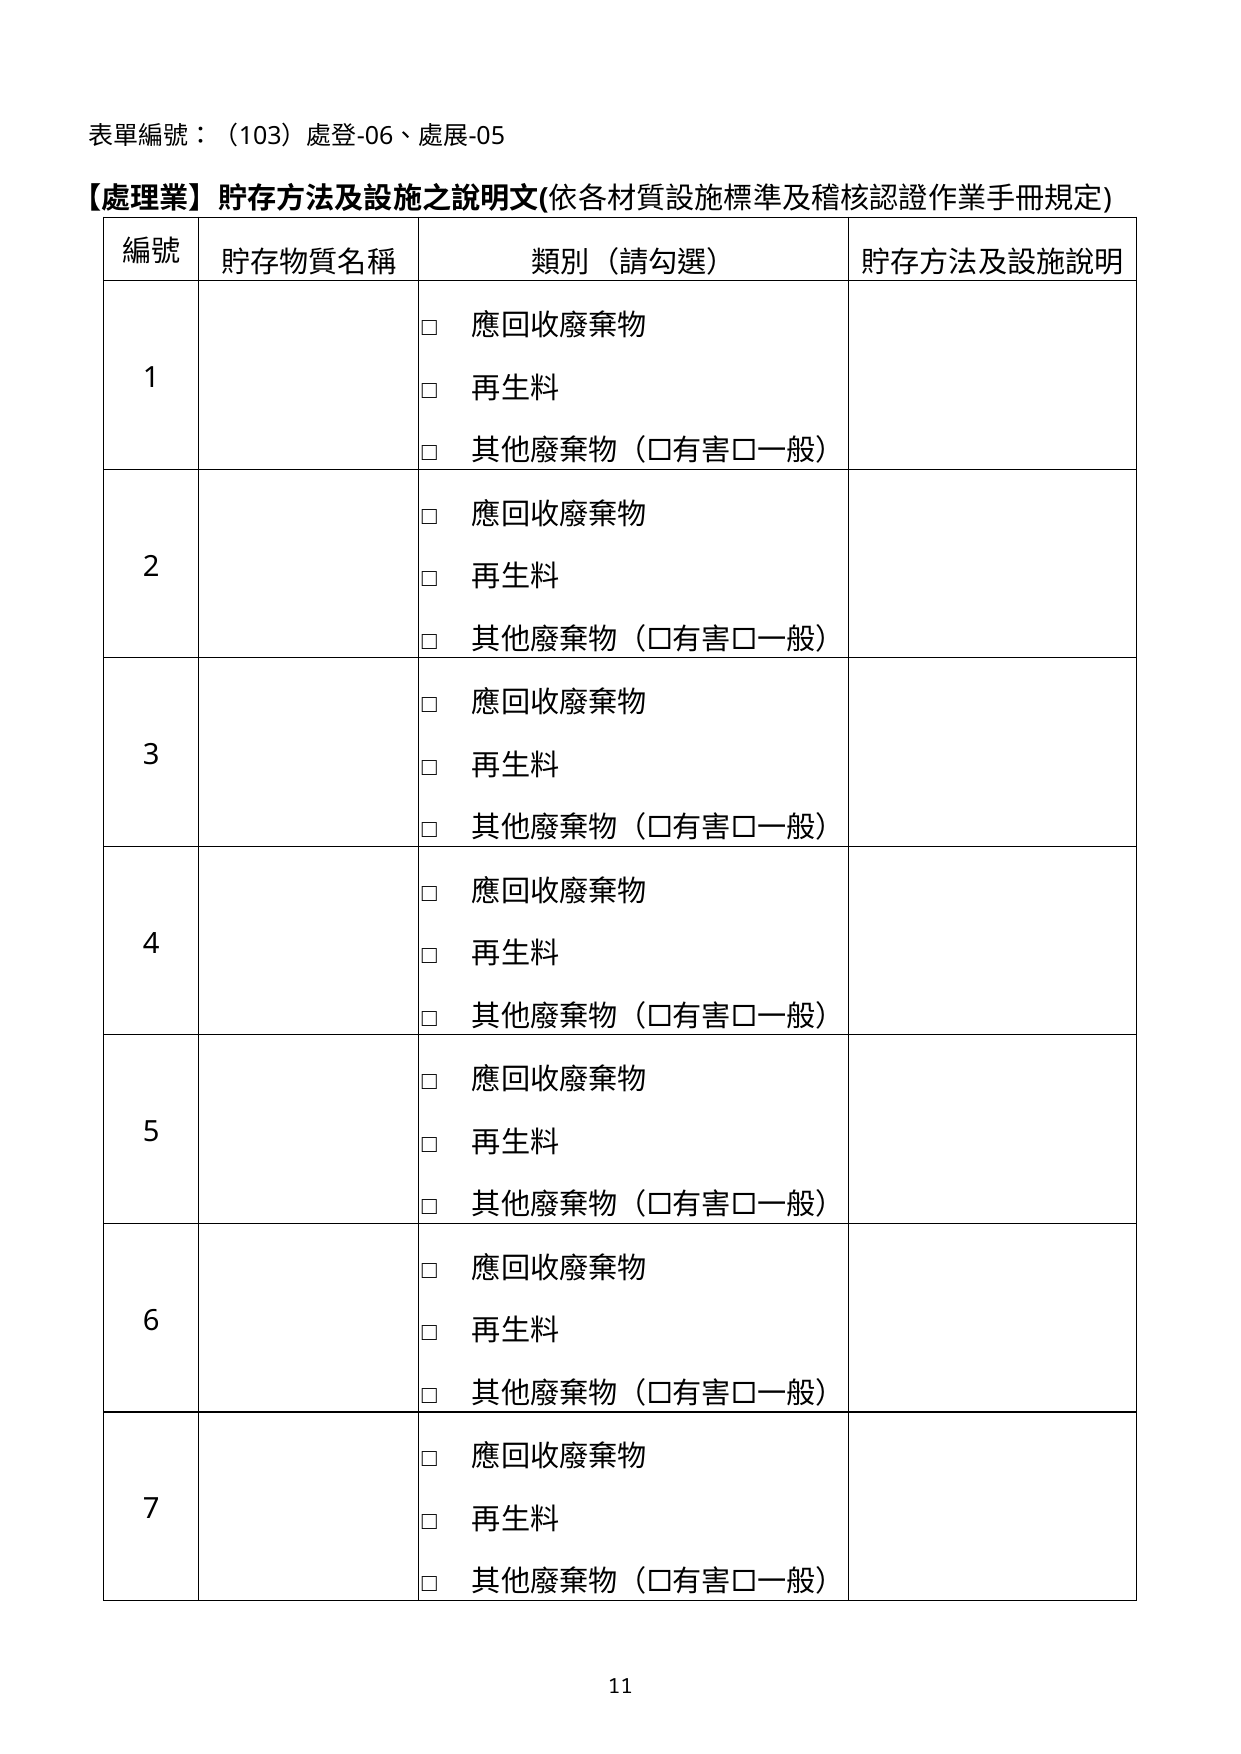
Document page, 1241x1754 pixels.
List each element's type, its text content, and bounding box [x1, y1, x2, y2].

table_cell 7 [104, 1413, 198, 1600]
table_cell 2 [104, 470, 198, 657]
table_cell 應回收廢棄物 再生料 其他廢棄物（有害一般） [419, 1035, 848, 1223]
table_cell 應回收廢棄物 再生料 其他廢棄物（有害一般） [419, 1413, 848, 1600]
table_cell [199, 658, 418, 846]
table_cell [199, 1224, 418, 1411]
table_cell 應回收廢棄物 再生料 其他廢棄物（有害一般） [419, 470, 848, 657]
table_cell [849, 1035, 1136, 1223]
table_cell [199, 1035, 418, 1223]
table_cell 6 [104, 1224, 198, 1411]
table_cell [849, 1224, 1136, 1411]
table_cell [199, 281, 418, 469]
table_header 【處理業】貯存方法及設施之說明文(依各材質設施標準及稽核認證作業手冊規定) [69, 154, 1171, 217]
table_cell 3 [104, 658, 198, 846]
table_cell 5 [104, 1035, 198, 1223]
table_cell [199, 1413, 418, 1600]
table_cell [199, 847, 418, 1034]
table_cell 應回收廢棄物 再生料 其他廢棄物（有害一般） [419, 847, 848, 1034]
table_cell [69, 217, 103, 1601]
table_header 編號 [104, 218, 198, 280]
table_cell [849, 847, 1136, 1034]
table_header 類別（請勾選） [419, 218, 848, 280]
text 表單編號：（103）處登-06、處展-05 [89, 92, 1152, 154]
table_header 貯存物質名稱 [199, 218, 418, 280]
table_header 貯存方法及設施說明 [849, 218, 1136, 280]
table_cell [199, 470, 418, 657]
table_cell [849, 1413, 1136, 1600]
table_cell [849, 470, 1136, 657]
table_cell [849, 658, 1136, 846]
table_cell [1137, 217, 1171, 1601]
table_cell 4 [104, 847, 198, 1034]
table_cell 應回收廢棄物 再生料 其他廢棄物（有害一般） [419, 658, 848, 846]
table_cell [849, 281, 1136, 469]
table_cell 1 [104, 281, 198, 469]
table_cell 應回收廢棄物 再生料 其他廢棄物（有害一般） [419, 1224, 848, 1411]
table_cell 應回收廢棄物 再生料 其他廢棄物（有害一般） [419, 281, 848, 469]
